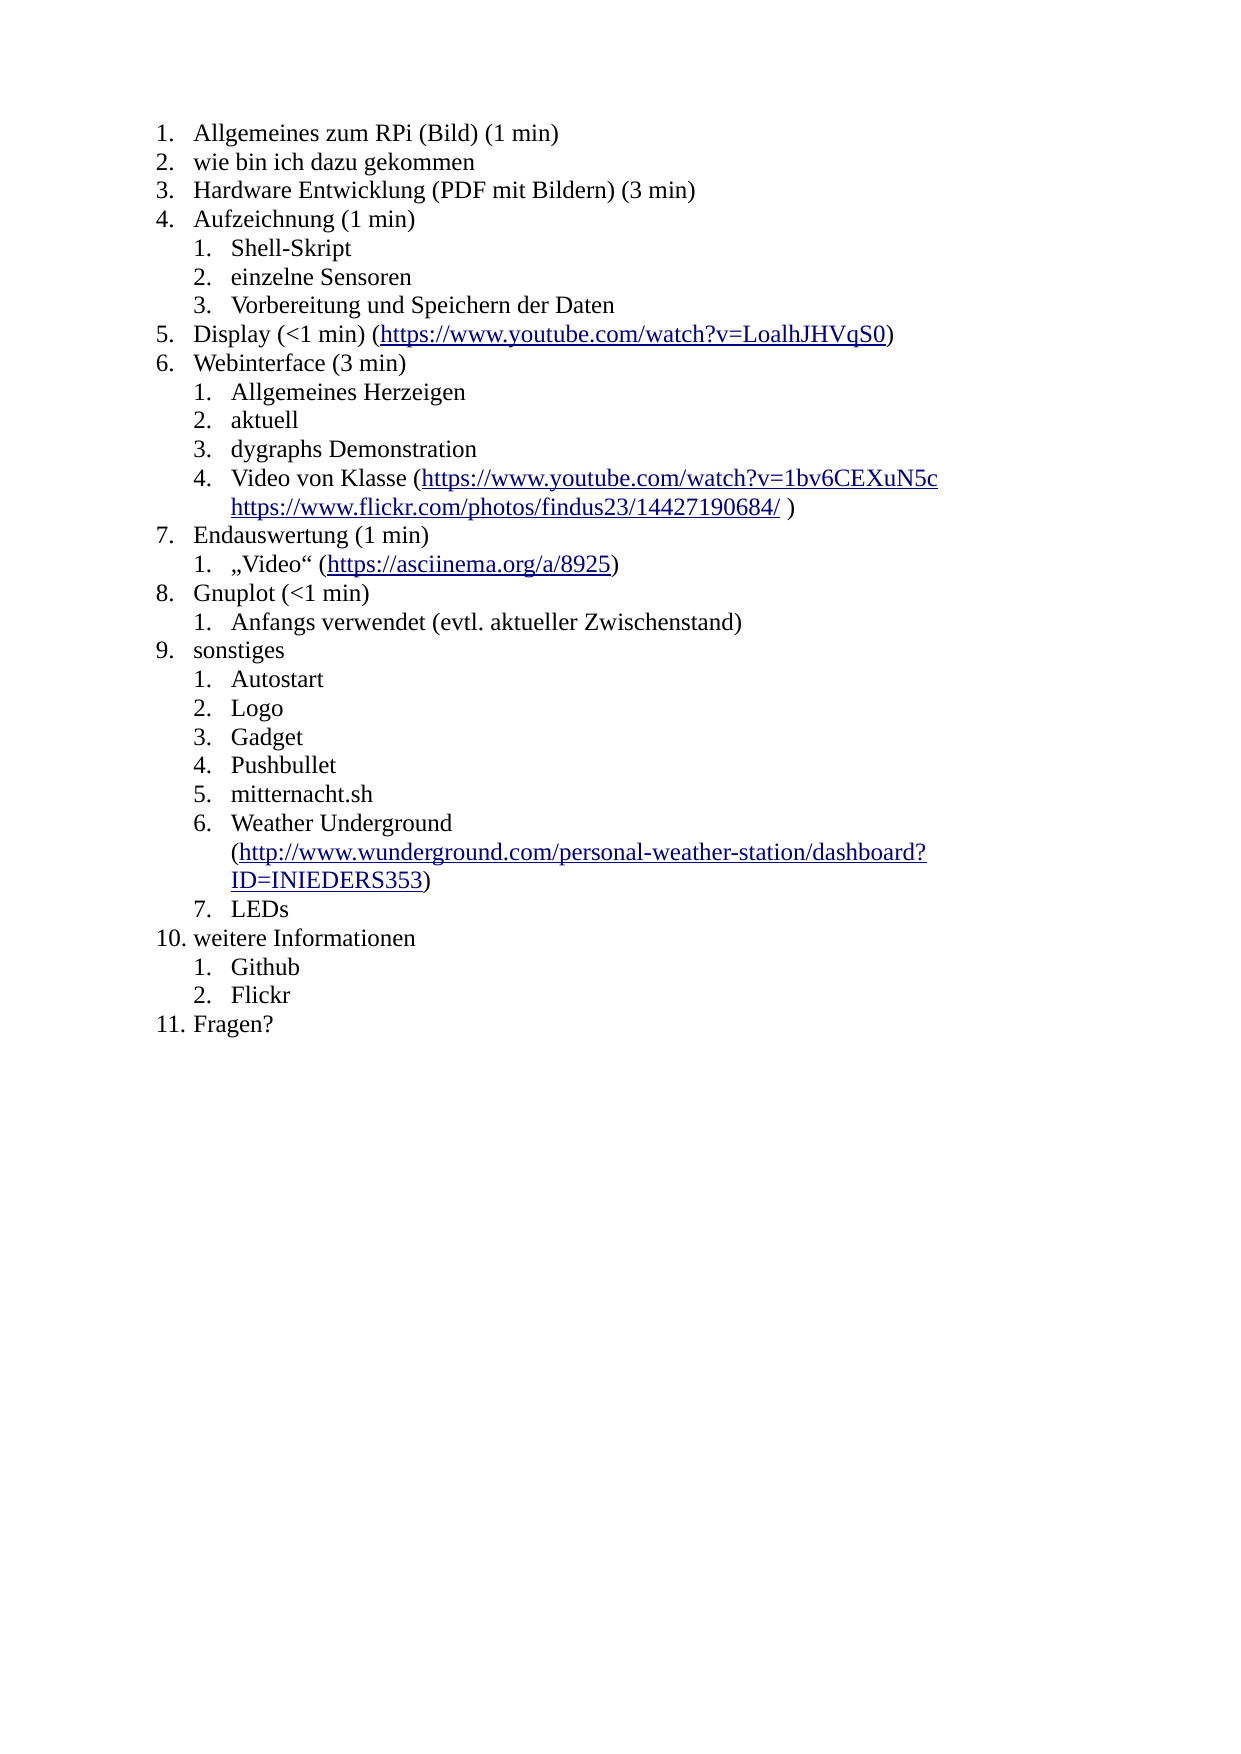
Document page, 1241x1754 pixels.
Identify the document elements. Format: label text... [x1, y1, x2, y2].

list Hardware Entwicklung (PDF mit Bildern) (3 min) [156, 176, 1122, 204]
list Anfangs verwendet (evtl. aktueller Zwischenstand) [193, 607, 1122, 636]
list Webinterface (3 min) [156, 348, 1122, 377]
list Weather Underground (http://www.wunderground.com/personal-weather-station/dashboard?ID=INIEDERS353) [193, 808, 1122, 894]
list Shell-Skript [193, 233, 1122, 262]
list weitere Informationen [156, 923, 1122, 952]
list Endauswertung (1 min) [156, 521, 1122, 549]
list Pushbullet [193, 751, 1122, 779]
list wie bin ich dazu gekommen [156, 147, 1122, 176]
list Logo [193, 693, 1122, 722]
list dygraphs Demonstration [193, 434, 1122, 463]
list „Video“ (https://asciinema.org/a/8925) [193, 549, 1122, 578]
list Gnuplot (<1 min) [156, 578, 1122, 607]
list Autostart [193, 664, 1122, 693]
list Flickr [193, 981, 1122, 1009]
list mitternacht.sh [193, 779, 1122, 808]
list LEDs [193, 894, 1122, 923]
list aktuell [193, 406, 1122, 434]
list Video von Klasse (https://www.youtube.com/watch?v=1bv6CEXuN5c https://www.flickr.com/photos/findus23/14427190684/ ) [193, 463, 1122, 521]
list Allgemeines zum RPi (Bild) (1 min) [156, 118, 1122, 147]
list Vorbereitung und Speichern der Daten [193, 291, 1122, 319]
list einzelne Sensoren [193, 262, 1122, 291]
list sonstiges [156, 636, 1122, 664]
list Display (<1 min) (https://www.youtube.com/watch?v=LoalhJHVqS0) [156, 319, 1122, 348]
list Github [193, 952, 1122, 981]
list Allgemeines Herzeigen [193, 377, 1122, 406]
list Gadget [193, 722, 1122, 751]
list Aufzeichnung (1 min) [156, 204, 1122, 233]
list Fragen? [156, 1009, 1122, 1038]
